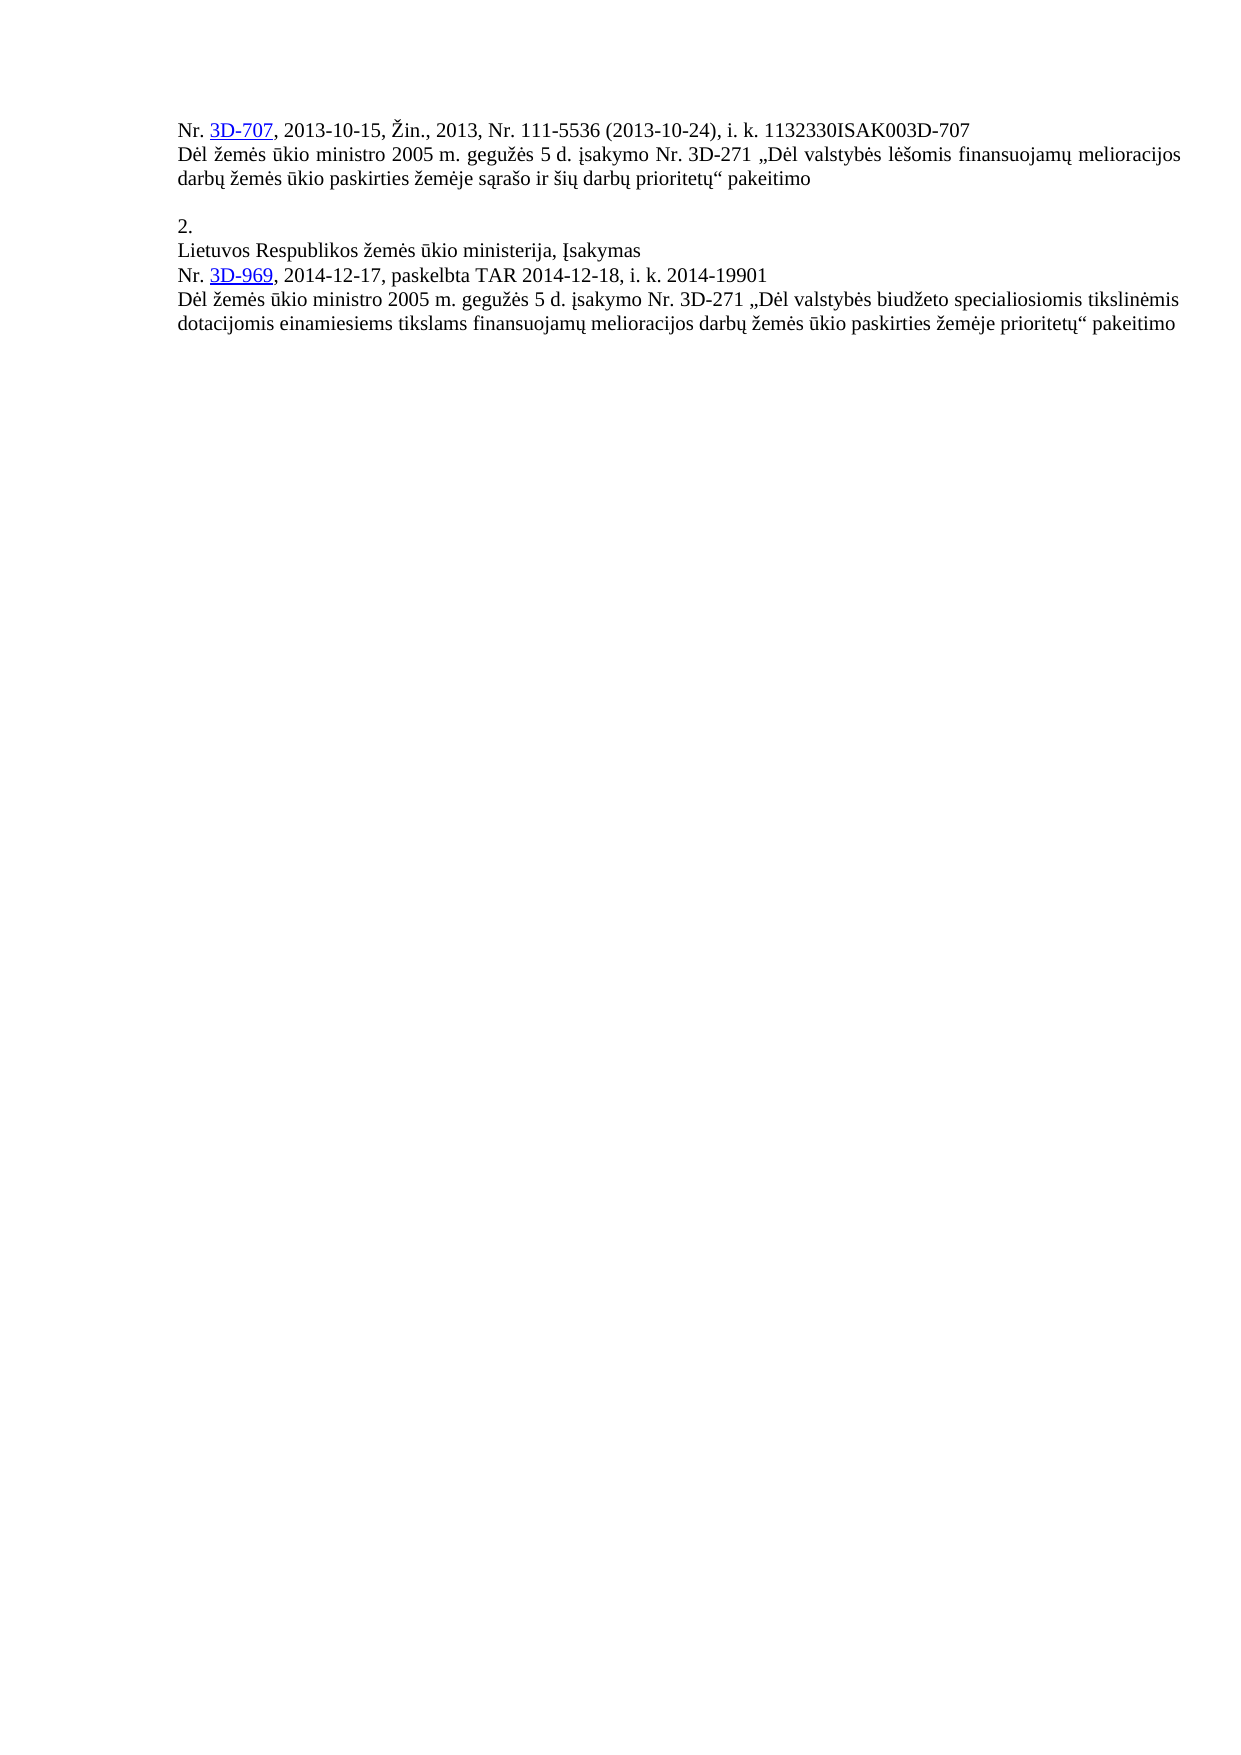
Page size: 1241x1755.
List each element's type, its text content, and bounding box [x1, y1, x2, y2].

text Nr. 3D-969, 2014-12-17, paskelbta TAR 2014-12-18, i. k. 2014-19901 [177, 262, 1181, 287]
text 2. [177, 214, 1181, 238]
text Dėl žemės ūkio ministro 2005 m. gegužės 5 d. įsakymo Nr. 3D-271 „Dėl valstybės lėšomis finansuojamų melioracijos darbų žemės ūkio paskirties žemėje sąrašo ir šių darbų prioritetų“ pakeitimo [177, 142, 1181, 190]
text Lietuvos Respublikos žemės ūkio ministerija, Įsakymas [177, 238, 1181, 262]
text Dėl žemės ūkio ministro 2005 m. gegužės 5 d. įsakymo Nr. 3D-271 „Dėl valstybės biudžeto specialiosiomis tikslinėmis dotacijomis einamiesiems tikslams finansuojamų melioracijos darbų žemės ūkio paskirties žemėje prioritetų“ pakeitimo [177, 287, 1181, 335]
text Nr. 3D-707, 2013-10-15, Žin., 2013, Nr. 111-5536 (2013-10-24), i. k. 1132330ISAK003D-707 [177, 118, 1181, 142]
